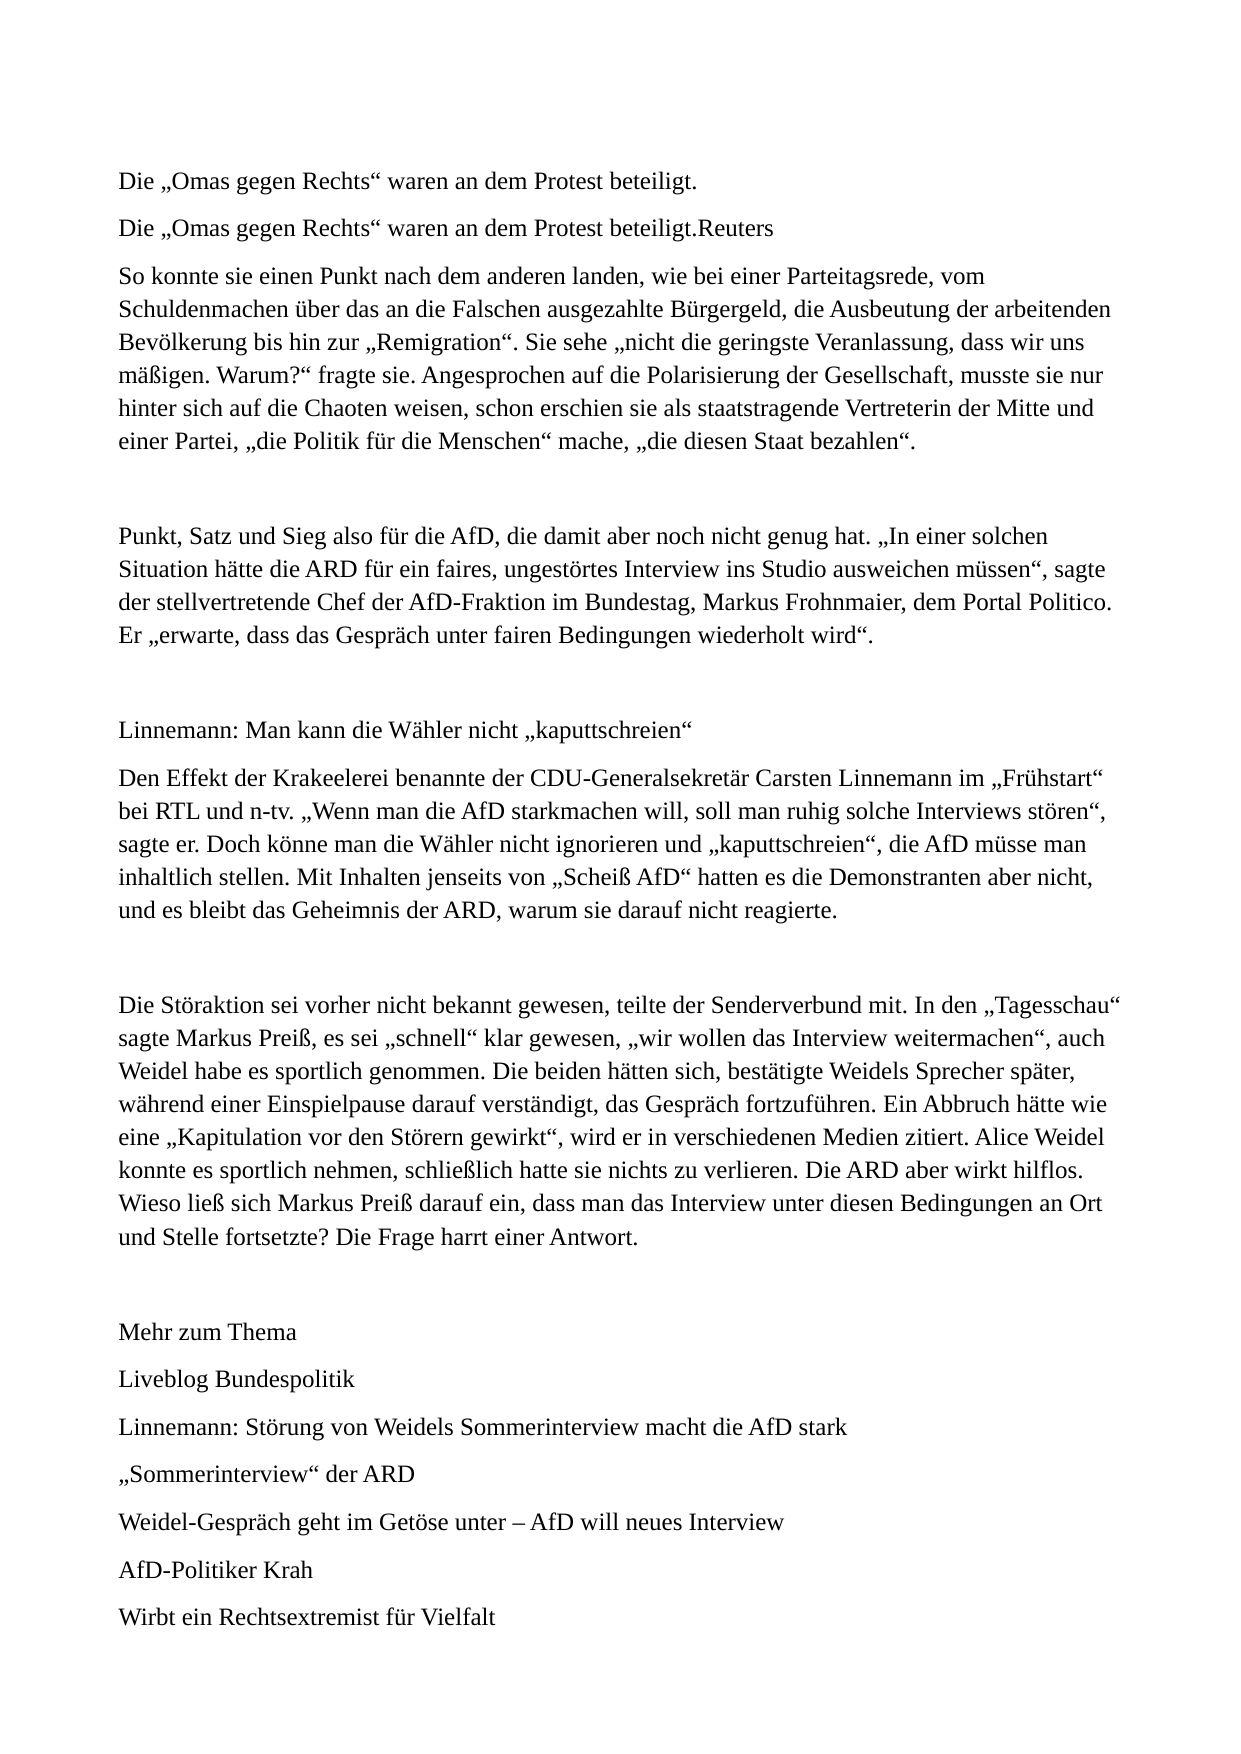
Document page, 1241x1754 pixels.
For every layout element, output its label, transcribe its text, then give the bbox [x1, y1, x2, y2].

text Den Effekt der Krakeelerei benannte der CDU-Generalsekretär Cars­ten Linnemann im „Frühstart“ bei RTL und n-tv. „Wenn man die AfD stark­machen will, soll man ruhig solche Interviews stören“, sagte er. Doch könne man die Wähler nicht ignorieren und „kaputtschreien“, die AfD müsse man inhaltlich stellen. Mit Inhalten jenseits von „Scheiß AfD“ hatten es die Demonstranten aber nicht, und es bleibt das Geheimnis der ARD, warum sie darauf nicht reagierte. [118, 763, 1122, 924]
text Linnemann: Störung von Weidels Sommerinterview macht die AfD stark [118, 1412, 1122, 1441]
text So konnte sie einen Punkt nach dem anderen landen, wie bei einer Parteitagsrede, vom Schuldenmachen über das an die Falschen ausgezahlte Bürgergeld, die Ausbeutung der arbeitenden Bevölkerung bis hin zur „Remigration“. Sie sehe „nicht die geringste Veranlassung, dass wir uns mäßigen. Warum?“ fragte sie. Angesprochen auf die Polarisierung der Gesellschaft, musste sie nur hinter sich auf die Chaoten weisen, schon erschien sie als staatstragende Vertreterin der Mitte und einer Partei, „die Politik für die Menschen“ mache, „die diesen Staat bezahlen“. [118, 261, 1122, 455]
text Mehr zum Thema [118, 1317, 1122, 1346]
text Linnemann: Man kann die Wähler nicht „kaputtschreien“ [118, 716, 1122, 744]
text „Sommerinterview“ der ARD [118, 1459, 1122, 1488]
text Punkt, Satz und Sieg also für die AfD, die damit aber noch nicht genug hat. „In einer solchen Situation hätte die ARD für ein faires, ungestörtes Interview ins Studio ausweichen müssen“, sagte der stellvertretende Chef der AfD-Fraktion im Bundestag, Markus Frohnmaier, dem Portal Politico. Er „erwarte, dass das Gespräch unter fairen Bedingungen wiederholt wird“. [118, 521, 1122, 649]
text Die „Omas gegen Rechts“ waren an dem Protest beteiligt.Reuters [118, 213, 1122, 242]
text Wirbt ein Rechtsextremist für Vielfalt [118, 1602, 1122, 1631]
text Liveblog Bundespolitik [118, 1364, 1122, 1393]
text Die „Omas gegen Rechts“ waren an dem Protest beteiligt. [118, 166, 1122, 194]
text AfD-Politiker Krah [118, 1555, 1122, 1583]
text Weidel-Gespräch geht im Getöse unter – AfD will neues Interview [118, 1507, 1122, 1536]
text Die Störaktion sei vorher nicht bekannt gewesen, teilte der Senderverbund mit. In den „Tagesschau“ sagte Markus Preiß, es sei „schnell“ klar gewesen, „wir wollen das Interview weitermachen“, auch Weidel habe es sportlich genommen. Die beiden hätten sich, bestätigte Weidels Sprecher später, während einer Einspielpause darauf verständigt, das Gespräch fortzuführen. Ein Abbruch hätte wie eine „Kapitulation vor den Störern gewirkt“, wird er in verschiedenen Medien zitiert. Alice Weidel konnte es sportlich nehmen, schließlich hatte sie nichts zu verlieren. Die ARD aber wirkt hilflos. Wieso ließ sich Markus Preiß darauf ein, dass man das Interview unter diesen Bedingungen an Ort und Stelle fortsetzte? Die Frage harrt einer Antwort. [118, 990, 1122, 1250]
